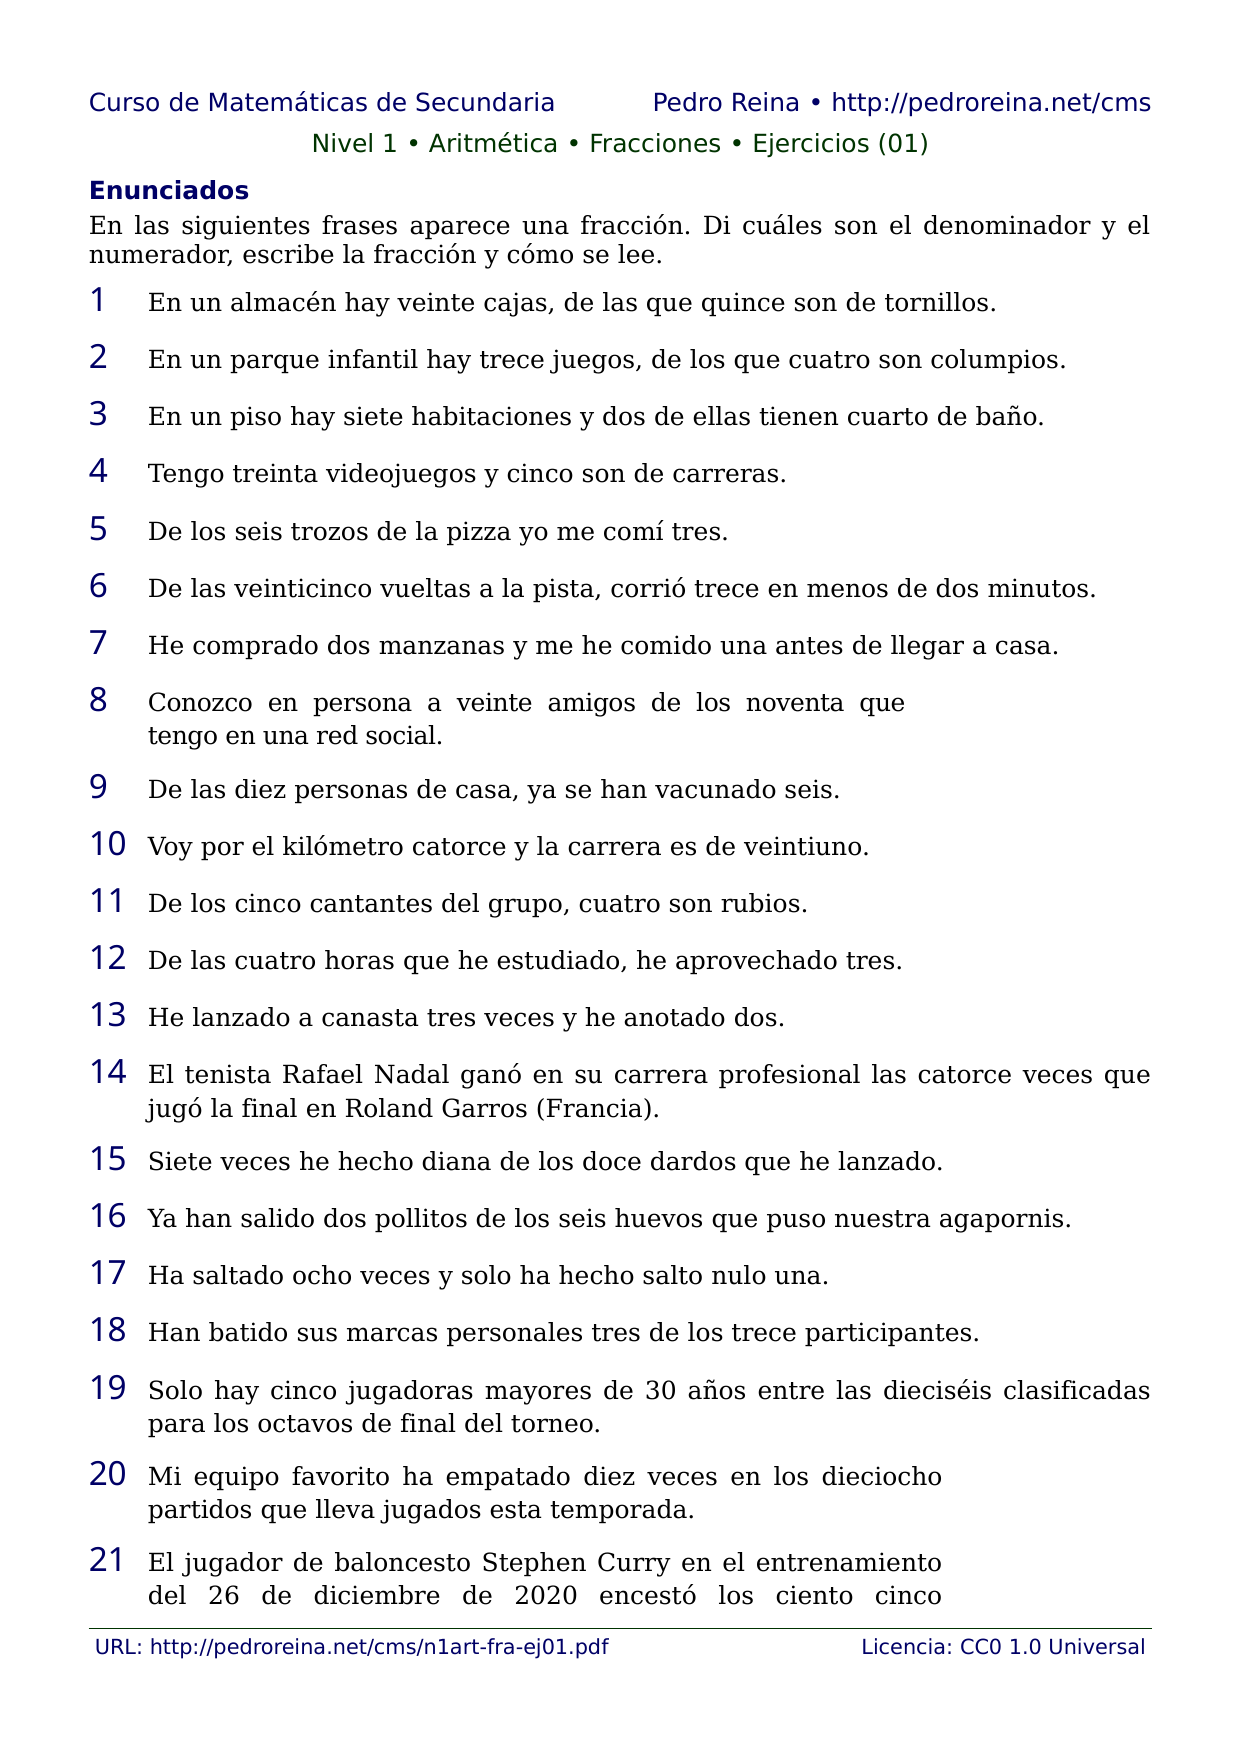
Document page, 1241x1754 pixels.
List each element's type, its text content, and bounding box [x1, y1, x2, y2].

list Solo hay cinco jugadoras mayores de 30 años entre las dieciséis clasificadas para los octavos de final del torneo. [88, 1363, 1152, 1438]
list Mi equipo favorito ha empatado diez veces en los dieciocho partidos que lleva jugados esta temporada. [88, 1450, 1152, 1524]
list De las cuatro horas que he estudiado, he aprovechado tres. [88, 934, 1152, 979]
text Enunciados [88, 176, 1152, 206]
list Ya han salido dos pollitos de los seis huevos que puso nuestra agapornis. [88, 1192, 1152, 1237]
list Siete veces he hecho diana de los doce dardos que he lanzado. [88, 1135, 1152, 1180]
list He lanzado a canasta tres veces y he anotado dos. [88, 991, 1152, 1037]
list De los cinco cantantes del grupo, cuatro son rubios. [88, 877, 1152, 922]
list Voy por el kilómetro catorce y la carrera es de veintiuno. [88, 819, 1152, 865]
list Ha saltado ocho veces y solo ha hecho salto nulo una. [88, 1249, 1152, 1294]
list El jugador de baloncesto Stephen Curry en el entrenamiento del 26 de diciembre de 2020 encestó los ciento cinco [88, 1536, 1152, 1611]
list Conozco en persona a veinte amigos de los noventa que tengo en una red social. [88, 676, 1152, 751]
text En las siguientes frases aparece una fracción. Di cuáles son el denominador y el numerador, escribe la fracción y cómo se lee. [88, 211, 1152, 270]
list De las diez personas de casa, ya se han vacunado seis. [88, 762, 1152, 808]
list En un parque infantil hay trece juegos, de los que cuatro son columpios. [88, 333, 1152, 378]
list De los seis trozos de la pizza yo me comí tres. [88, 504, 1152, 550]
list De las veinticinco vueltas a la pista, corrió trece en menos de dos minutos. [88, 562, 1152, 607]
list En un almacén hay veinte cajas, de las que quince son de tornillos. [88, 276, 1152, 321]
text Nivel 1 • Aritmética • Fracciones • Ejercicios (01) [88, 129, 1152, 159]
list En un piso hay siete habitaciones y dos de ellas tienen cuarto de baño. [88, 390, 1152, 436]
text Curso de Matemáticas de Secundaria Pedro Reina • http://pedroreina.net/cms [88, 88, 1152, 118]
list Tengo treinta videojuegos y cinco son de carreras. [88, 447, 1152, 493]
list El tenista Rafael Nadal ganó en su carrera profesional las catorce veces que jugó la final en Roland Garros (Francia). [88, 1048, 1152, 1123]
list Han batido sus marcas personales tres de los trece participantes. [88, 1306, 1152, 1352]
list He comprado dos manzanas y me he comido una antes de llegar a casa. [88, 619, 1152, 664]
